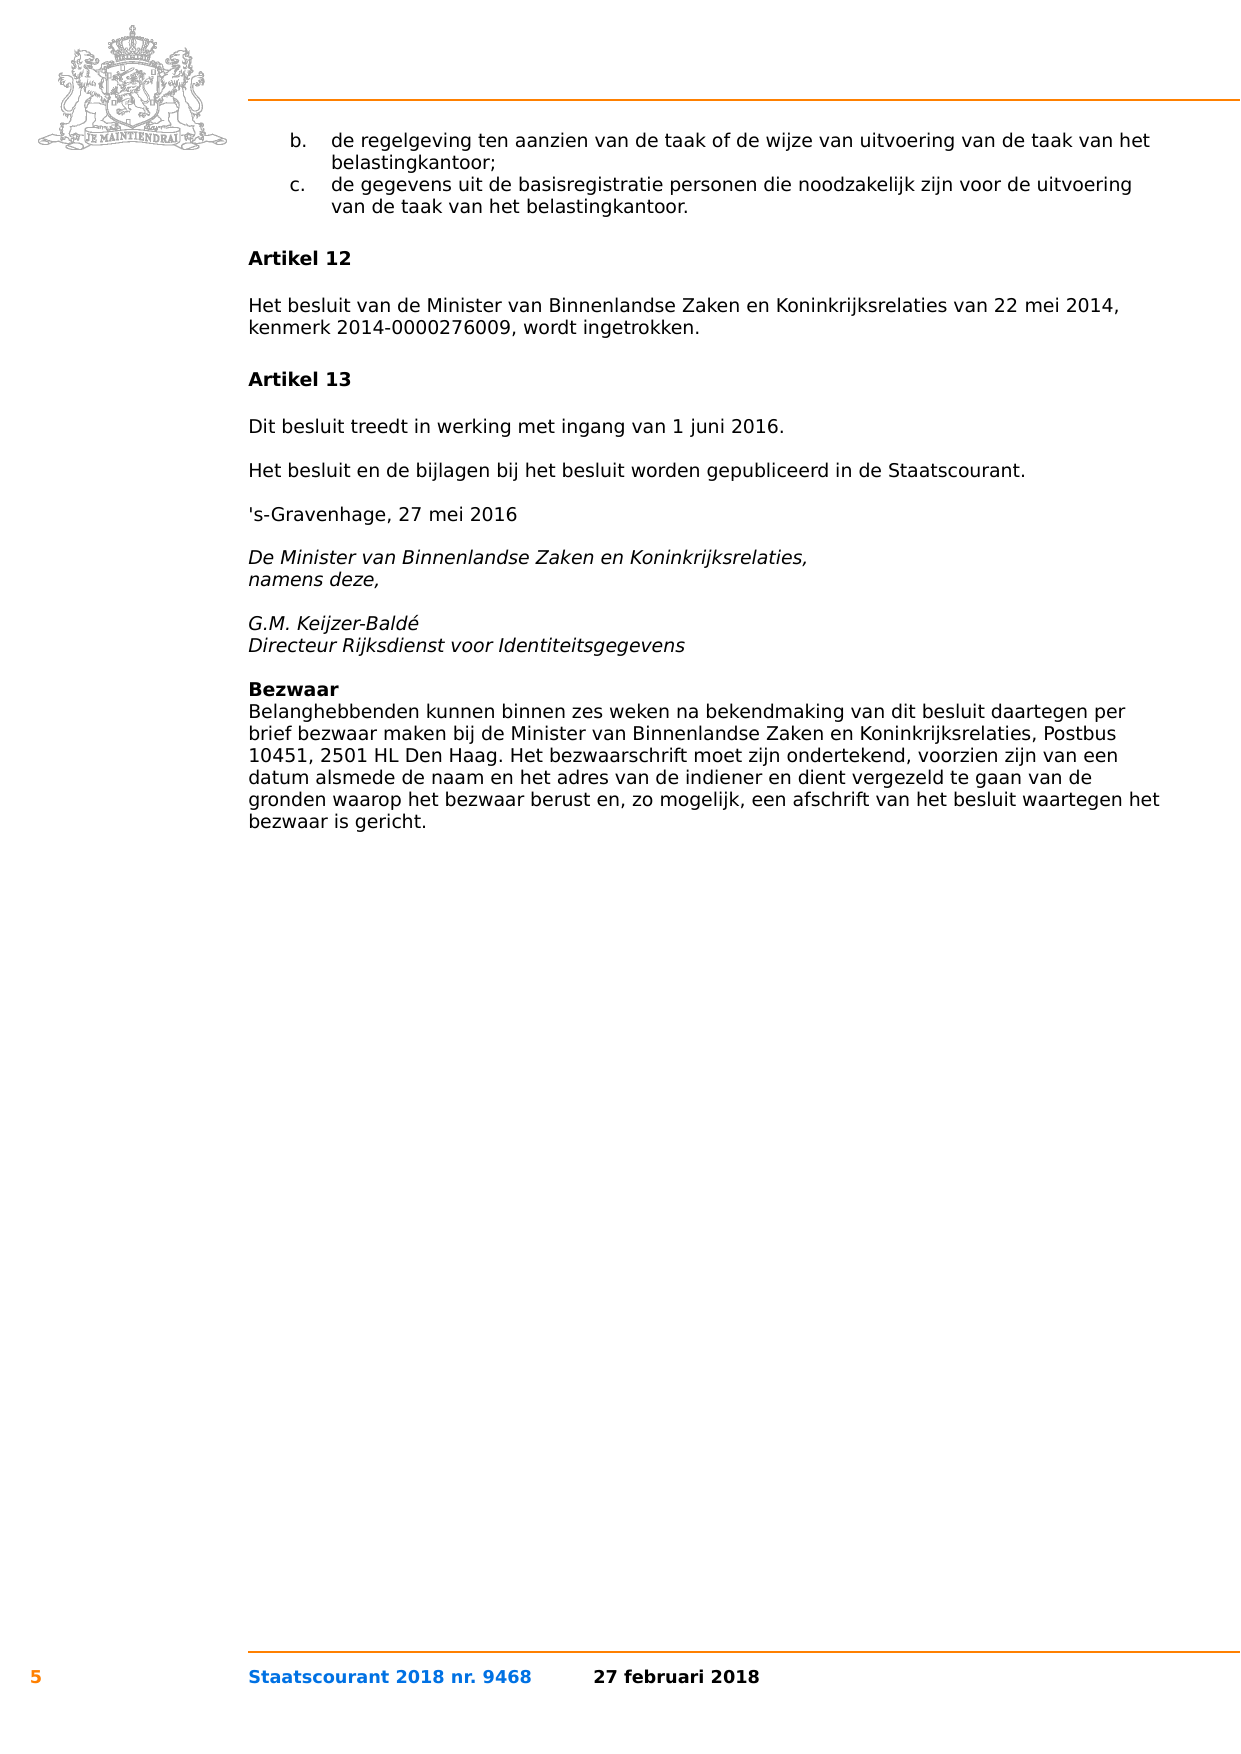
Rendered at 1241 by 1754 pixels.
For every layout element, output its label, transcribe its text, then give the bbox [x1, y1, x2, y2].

text Belanghebbenden kunnen binnen zes weken na bekendmaking van dit besluit daartegen per brief bezwaar maken bij de Minister van Binnenlandse Zaken en Koninkrijksrelaties, Postbus 10451, 2501 HL Den Haag. Het bezwaarschrift moet zijn ondertekend, voorzien zijn van een datum alsmede de naam en het adres van de indiener en dient vergezeld te gaan van de gronden waarop het bezwaar berust en, zo mogelijk, een afschrift van het besluit waartegen het bezwaar is gericht. [248, 701, 1163, 833]
text c. de gegevens uit de basisregistratie personen die noodzakelijk zijn voor de uitvoering van de taak van het belastingkantoor. [289, 174, 1163, 218]
text Bezwaar [248, 679, 1163, 701]
subtitle Artikel 13 [248, 369, 1163, 391]
text 's-Gravenhage, 27 mei 2016 [248, 503, 1163, 525]
text b. de regelgeving ten aanzien van de taak of de wijze van uitvoering van de taak van het belastingkantoor; [289, 130, 1163, 174]
text Het besluit en de bijlagen bij het besluit worden gepubliceerd in de Staatscourant. [248, 459, 1163, 482]
text Het besluit van de Minister van Binnenlandse Zaken en Koninkrijksrelaties van 22 mei 2014, kenmerk 2014-0000276009, wordt ingetrokken. [248, 295, 1163, 339]
picture [38, 25, 227, 150]
text Dit besluit treedt in werking met ingang van 1 juni 2016. [248, 416, 1163, 438]
text De Minister van Binnenlandse Zaken en Koninkrijksrelaties, namens deze, G.M. Keijzer-Baldé Directeur Rijksdienst voor Identiteitsgegevens [248, 547, 1163, 657]
subtitle Artikel 12 [248, 248, 1163, 270]
